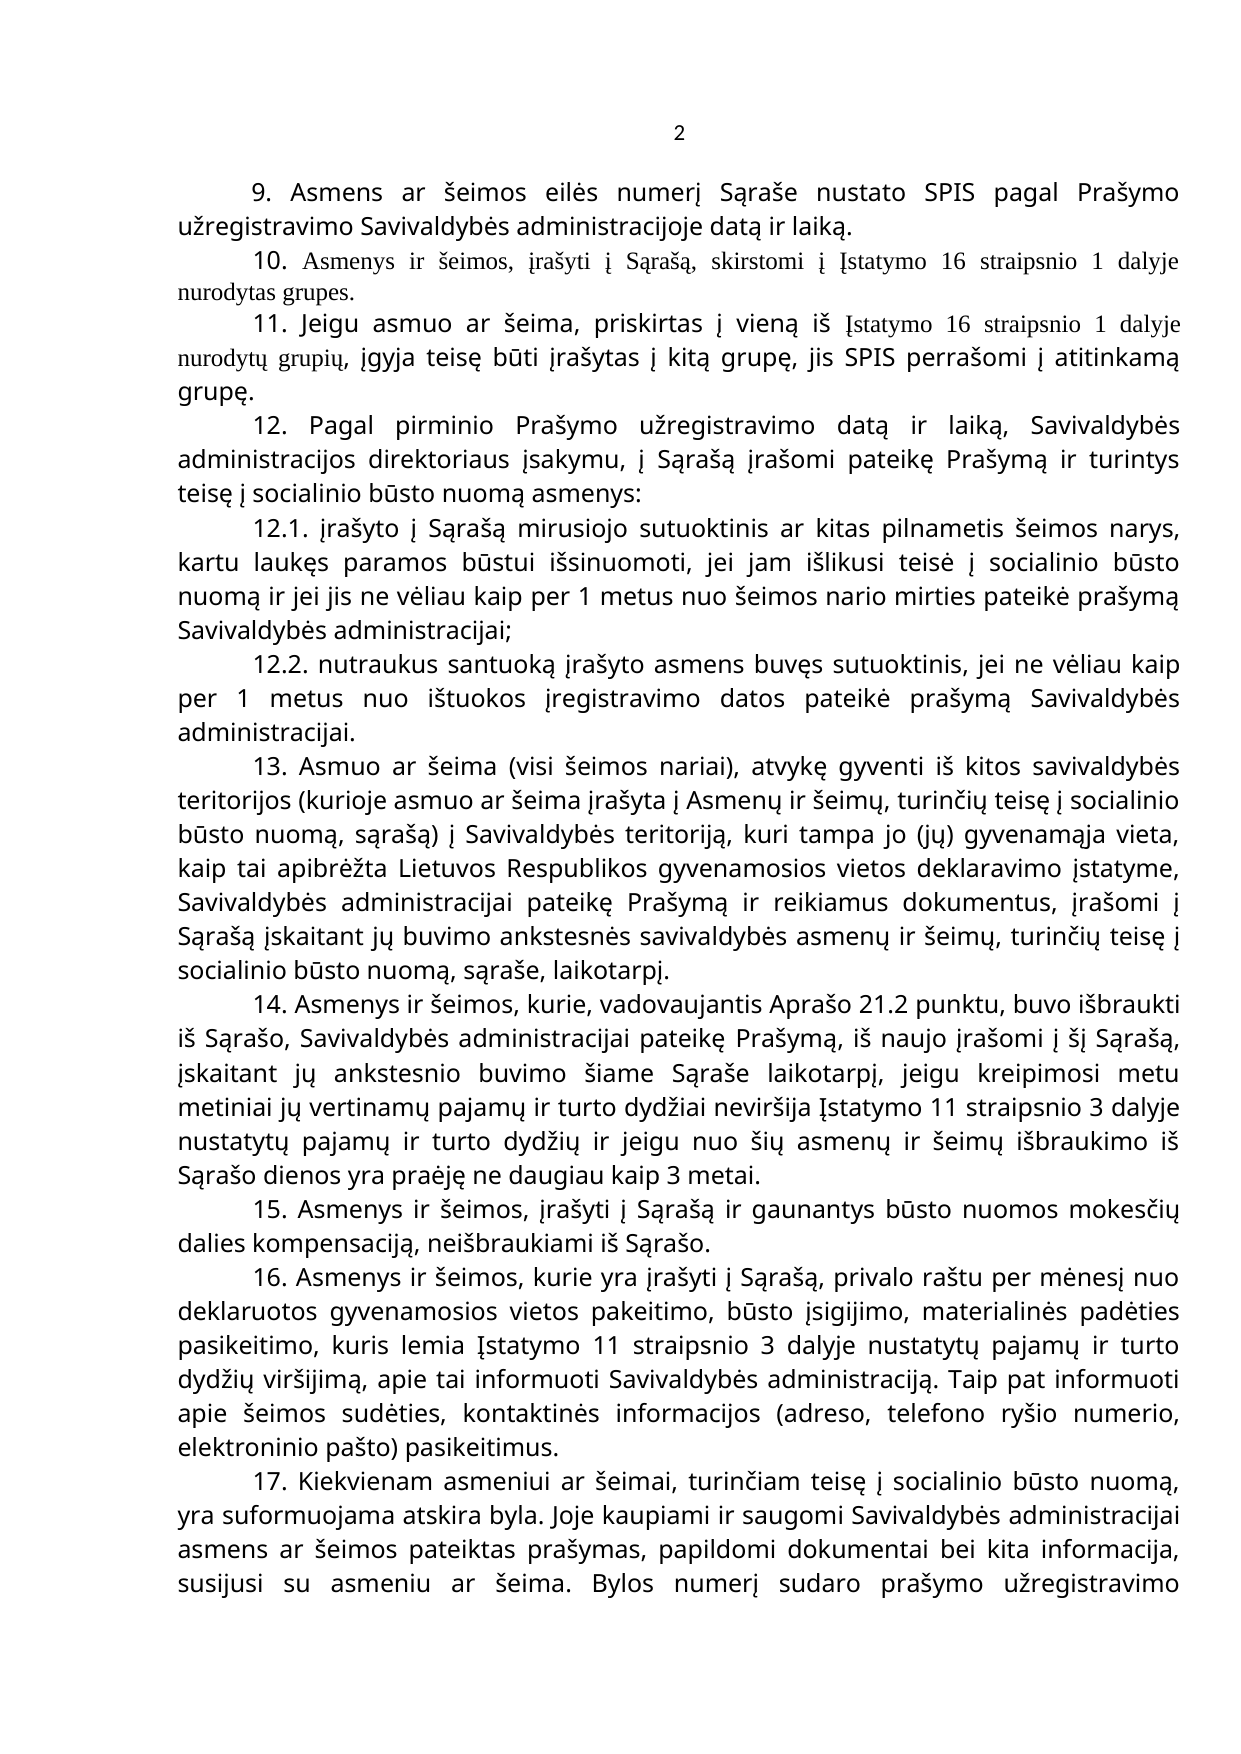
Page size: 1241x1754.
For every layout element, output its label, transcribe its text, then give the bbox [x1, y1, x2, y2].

text 13. Asmuo ar šeima (visi šeimos nariai), atvykę gyventi iš kitos savivaldybės teritorijos (kurioje asmuo ar šeima įrašyta į Asmenų ir šeimų, turinčių teisę į socialinio būsto nuomą, sąrašą) į Savivaldybės teritoriją, kuri tampa jo (jų) gyvenamąja vieta, kaip tai apibrėžta Lietuvos Respublikos gyvenamosios vietos deklaravimo įstatyme, Savivaldybės administracijai pateikę Prašymą ir reikiamus dokumentus, įrašomi į Sąrašą įskaitant jų buvimo ankstesnės savivaldybės asmenų ir šeimų, turinčių teisę į socialinio būsto nuomą, sąraše, laikotarpį. [177, 749, 1181, 987]
text 12. Pagal pirminio Prašymo užregistravimo datą ir laiką, Savivaldybės administracijos direktoriaus įsakymu, į Sąrašą įrašomi pateikę Prašymą ir turintys teisę į socialinio būsto nuomą asmenys: [177, 408, 1181, 510]
text 16. Asmenys ir šeimos, kurie yra įrašyti į Sąrašą, privalo raštu per mėnesį nuo deklaruotos gyvenamosios vietos pakeitimo, būsto įsigijimo, materialinės padėties pasikeitimo, kuris lemia Įstatymo 11 straipsnio 3 dalyje nustatytų pajamų ir turto dydžių viršijimą, apie tai informuoti Savivaldybės administraciją. Taip pat informuoti apie šeimos sudėties, kontaktinės informacijos (adreso, telefono ryšio numerio, elektroninio pašto) pasikeitimus. [177, 1259, 1181, 1464]
text 9. Asmens ar šeimos eilės numerį Sąraše nustato SPIS pagal Prašymo užregistravimo Savivaldybės administracijoje datą ir laiką. [177, 175, 1181, 243]
text 17. Kiekvienam asmeniui ar šeimai, turinčiam teisę į socialinio būsto nuomą, yra suformuojama atskira byla. Joje kaupiami ir saugomi Savivaldybės administracijai asmens ar šeimos pateiktas prašymas, papildomi dokumentai bei kita informacija, susijusi su asmeniu ar šeima. Bylos numerį sudaro prašymo užregistravimo [177, 1464, 1181, 1600]
text 12.1. įrašyto į Sąrašą mirusiojo sutuoktinis ar kitas pilnametis šeimos narys, kartu laukęs paramos būstui išsinuomoti, jei jam išlikusi teisė į socialinio būsto nuomą ir jei jis ne vėliau kaip per 1 metus nuo šeimos nario mirties pateikė prašymą Savivaldybės administracijai; [177, 510, 1181, 646]
text 10. Asmenys ir šeimos, įrašyti į Sąrašą, skirstomi į Įstatymo 16 straipsnio 1 dalyje nurodytas grupes. [177, 243, 1181, 306]
text 14. Asmenys ir šeimos, kurie, vadovaujantis Aprašo 21.2 punktu, buvo išbraukti iš Sąrašo, Savivaldybės administracijai pateikę Prašymą, iš naujo įrašomi į šį Sąrašą, įskaitant jų ankstesnio buvimo šiame Sąraše laikotarpį, jeigu kreipimosi metu metiniai jų vertinamų pajamų ir turto dydžiai neviršija Įstatymo 11 straipsnio 3 dalyje nustatytų pajamų ir turto dydžių ir jeigu nuo šių asmenų ir šeimų išbraukimo iš Sąrašo dienos yra praėję ne daugiau kaip 3 metai. [177, 987, 1181, 1191]
text 12.2. nutraukus santuoką įrašyto asmens buvęs sutuoktinis, jei ne vėliau kaip per 1 metus nuo ištuokos įregistravimo datos pateikė prašymą Savivaldybės administracijai. [177, 646, 1181, 749]
text 15. Asmenys ir šeimos, įrašyti į Sąrašą ir gaunantys būsto nuomos mokesčių dalies kompensaciją, neišbraukiami iš Sąrašo. [177, 1191, 1181, 1259]
text 11. Jeigu asmuo ar šeima, priskirtas į vieną iš Įstatymo 16 straipsnio 1 dalyje nurodytų grupių, įgyja teisę būti įrašytas į kitą grupę, jis SPIS perrašomi į atitinkamą grupę. [177, 306, 1181, 408]
